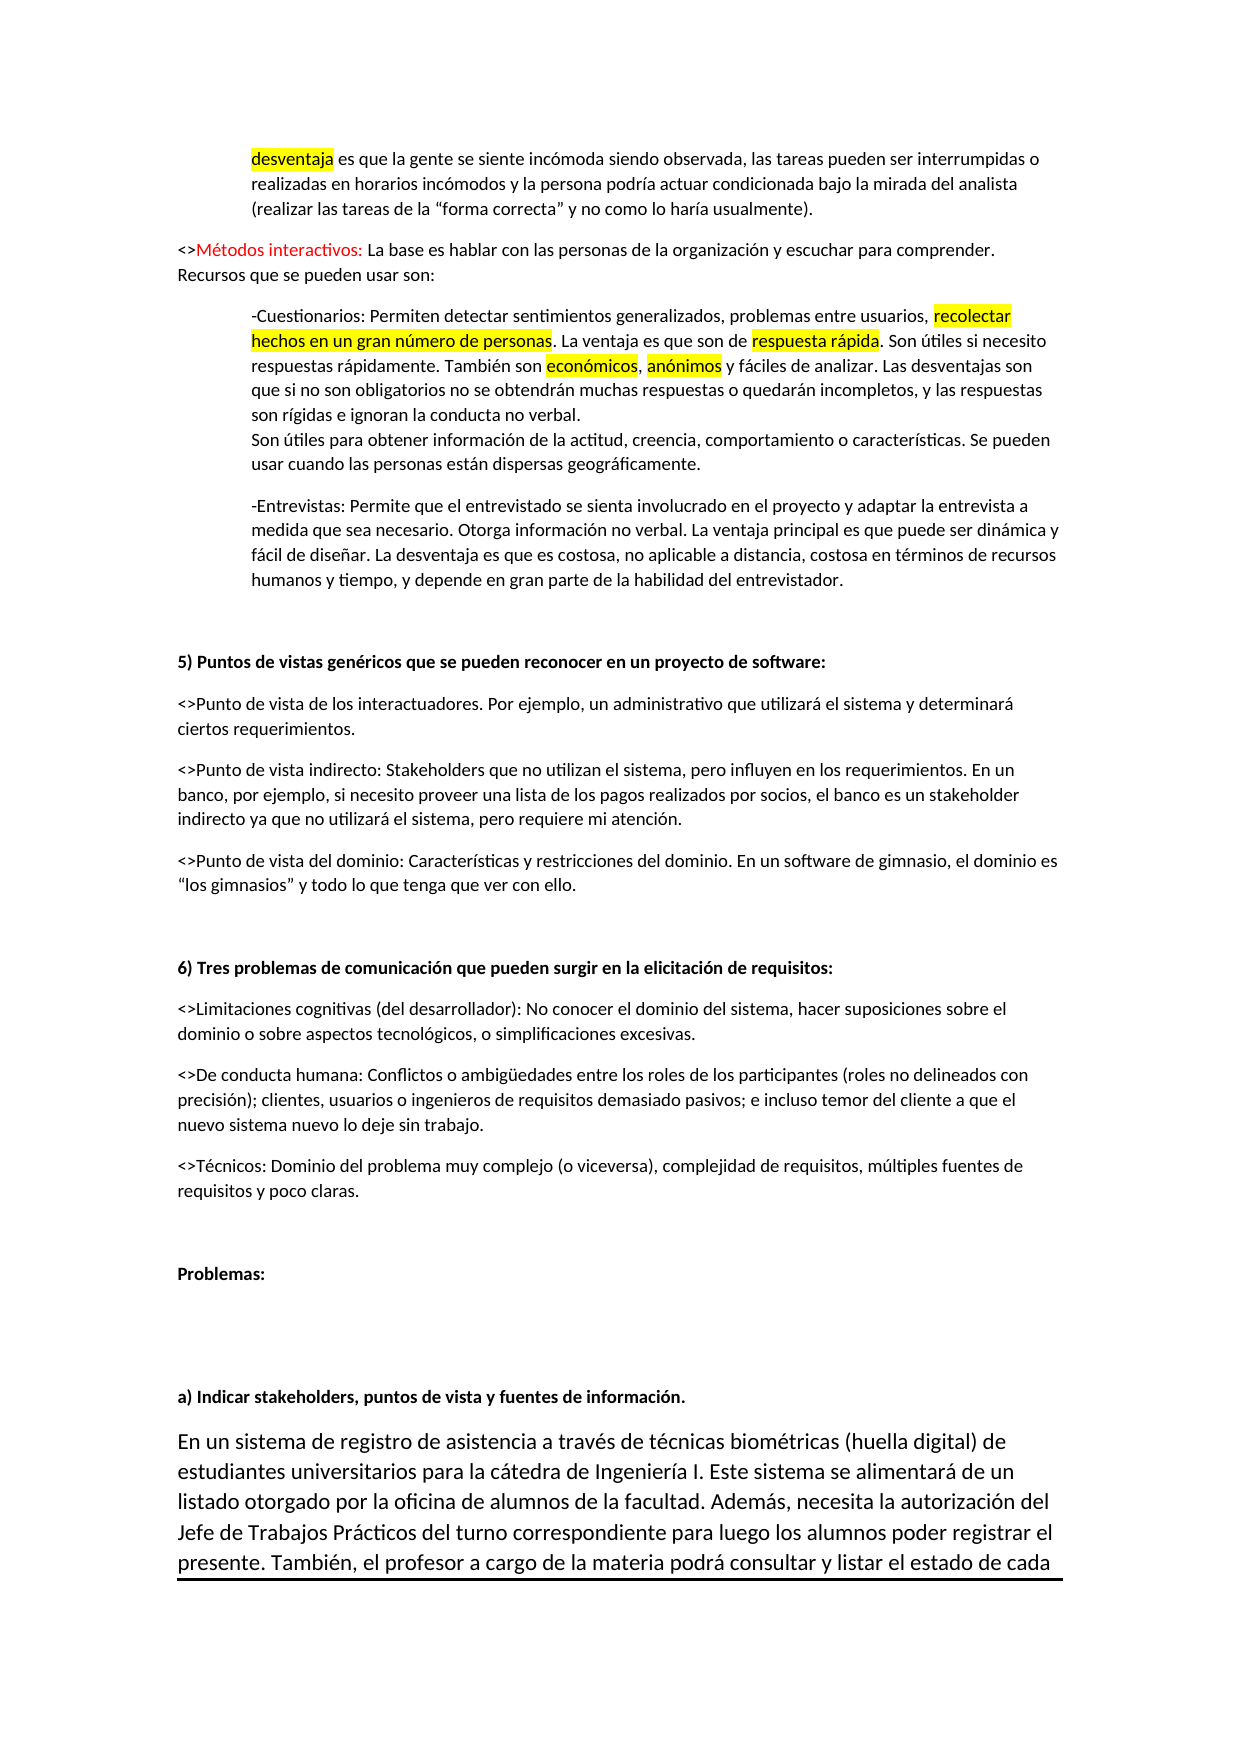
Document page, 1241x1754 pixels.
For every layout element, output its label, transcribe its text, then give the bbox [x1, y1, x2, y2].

text -Cuestionarios: Permiten detectar sentimientos generalizados, problemas entre usuarios, recolectar hechos en un gran número de personas. La ventaja es que son de respuesta rápida. Son útiles si necesito respuestas rápidamente. También son económicos, anónimos y fáciles de analizar. Las desventajas son que si no son obligatorios no se obtendrán muchas respuestas o quedarán incompletos, y las respuestas son rígidas e ignoran la conducta no verbal. Son útiles para obtener información de la actitud, creencia, comportamiento o características. Se pueden usar cuando las personas están dispersas geográficamente. [251, 304, 1063, 475]
text desventaja es que la gente se siente incómoda siendo observada, las tareas pueden ser interrumpidas o realizadas en horarios incómodos y la persona podría actuar condicionada bajo la mirada del analista (realizar las tareas de la “forma correcta” y no como lo haría usualmente). [251, 148, 1063, 220]
text <>Limitaciones cognitivas (del desarrollador): No conocer el dominio del sistema, hacer suposiciones sobre el dominio o sobre aspectos tecnológicos, o simplificaciones excesivas. [177, 997, 1063, 1045]
text <>Punto de vista del dominio: Características y restricciones del dominio. En un software de gimnasio, el dominio es “los gimnasios” y todo lo que tenga que ver con ello. [177, 849, 1063, 896]
text <>Punto de vista de los interactuadores. Por ejemplo, un administrativo que utilizará el sistema y determinará ciertos requerimientos. [177, 692, 1063, 739]
text <>De conducta humana: Conflictos o ambigüedades entre los roles de los participantes (roles no delineados con precisión); clientes, usuarios o ingenieros de requisitos demasiado pasivos; e incluso temor del cliente a que el nuevo sistema nuevo lo deje sin trabajo. [177, 1063, 1063, 1136]
text <>Técnicos: Dominio del problema muy complejo (o viceversa), complejidad de requisitos, múltiples fuentes de requisitos y poco claras. [177, 1154, 1063, 1202]
text <>Punto de vista indirecto: Stakeholders que no utilizan el sistema, pero influyen en los requerimientos. En un banco, por ejemplo, si necesito proveer una lista de los pagos realizados por socios, el banco es un stakeholder indirecto ya que no utilizará el sistema, pero requiere mi atención. [177, 758, 1063, 830]
text 6) Tres problemas de comunicación que pueden surgir en la elicitación de requisitos: [177, 956, 1063, 979]
text <>Métodos interactivos: La base es hablar con las personas de la organización y escuchar para comprender. Recursos que se pueden usar son: [177, 238, 1063, 286]
text Problemas: [177, 1262, 1063, 1284]
text a) Indicar stakeholders, puntos de vista y fuentes de información. [177, 1386, 1063, 1409]
text -Entrevistas: Permite que el entrevistado se sienta involucrado en el proyecto y adaptar la entrevista a medida que sea necesario. Otorga información no verbal. La ventaja principal es que puede ser dinámica y fácil de diseñar. La desventaja es que es costosa, no aplicable a distancia, costosa en términos de recursos humanos y tiempo, y depende en gran parte de la habilidad del entrevistador. [251, 494, 1063, 591]
text 5) Puntos de vistas genéricos que se pueden reconocer en un proyecto de software: [177, 651, 1063, 673]
text En un sistema de registro de asistencia a través de técnicas biométricas (huella digital) de estudiantes universitarios para la cátedra de Ingeniería I. Este sistema se alimentará de un listado otorgado por la oficina de alumnos de la facultad. Además, necesita la autorización del Jefe de Trabajos Prácticos del turno correspondiente para luego los alumnos poder registrar el presente. También, el profesor a cargo de la materia podrá consultar y listar el estado de cada [177, 1427, 1063, 1578]
